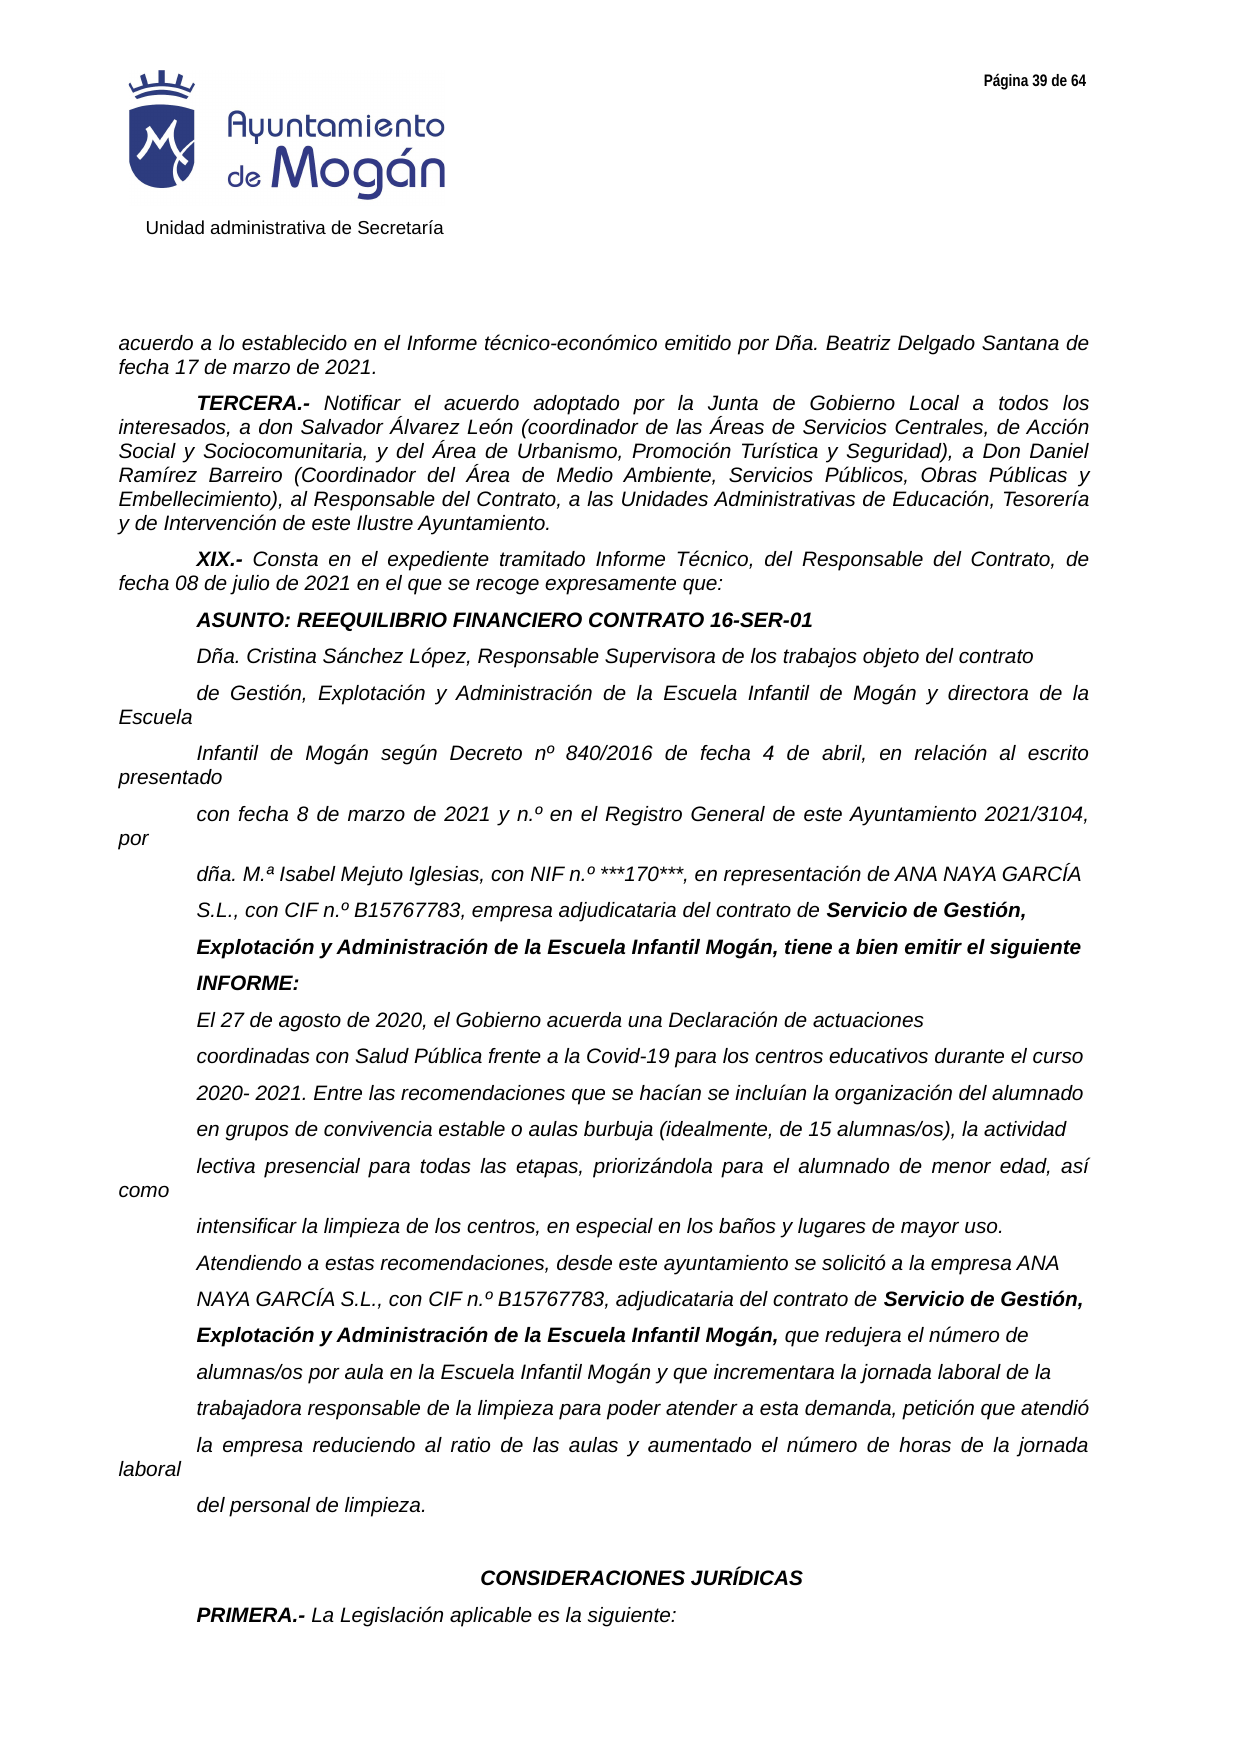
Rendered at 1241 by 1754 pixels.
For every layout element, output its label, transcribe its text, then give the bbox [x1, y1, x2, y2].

text la empresa reduciendo al ratio de las aulas y aumentado el número de horas de la jornada laboral [118, 1433, 1092, 1481]
text TERCERA.- Notificar el acuerdo adoptado por la Junta de Gobierno Local a todos los interesados, a don Salvador Álvarez León (coordinador de las Áreas de Servicios Centrales, de Acción Social y Sociocomunitaria, y del Área de Urbanismo, Promoción Turística y Seguridad), a Don Daniel Ramírez Barreiro (Coordinador del Área de Medio Ambiente, Servicios Públicos, Obras Públicas y Embellecimiento), al Responsable del Contrato, a las Unidades Administrativas de Educación, Tesorería y de Intervención de este Ilustre Ayuntamiento. [118, 391, 1092, 535]
text 2020- 2021. Entre las recomendaciones que se hacían se incluían la organización del alumnado [118, 1081, 1092, 1104]
text Atendiendo a estas recomendaciones, desde este ayuntamiento se solicitó a la empresa ANA [118, 1250, 1092, 1274]
text de Gestión, Explotación y Administración de la Escuela Infantil de Mogán y directora de la Escuela [118, 681, 1092, 728]
text Infantil de Mogán según Decreto nº 840/2016 de fecha 4 de abril, en relación al escrito presentado [118, 741, 1092, 789]
text El 27 de agosto de 2020, el Gobierno acuerda una Declaración de actuaciones [118, 1008, 1092, 1032]
text alumnas/os por aula en la Escuela Infantil Mogán y que incrementara la jornada laboral de la [118, 1360, 1092, 1384]
text Explotación y Administración de la Escuela Infantil Mogán, que redujera el número de [118, 1323, 1092, 1347]
text S.L., con CIF n.º B15767783, empresa adjudicataria del contrato de Servicio de Gestión, [118, 898, 1092, 922]
text en grupos de convivencia estable o aulas burbuja (idealmente, de 15 alumnas/os), la actividad [118, 1117, 1092, 1141]
text coordinadas con Salud Pública frente a la Covid-19 para los centros educativos durante el curso [118, 1044, 1092, 1068]
text dña. M.ª Isabel Mejuto Iglesias, con NIF n.º ***170***, en representación de ANA NAYA GARCÍA [118, 862, 1092, 886]
text XIX.- Consta en el expediente tramitado Informe Técnico, del Responsable del Contrato, de fecha 08 de julio de 2021 en el que se recoge expresamente que: [118, 547, 1092, 595]
text CONSIDERACIONES JURÍDICAS [118, 1566, 1092, 1590]
text trabajadora responsable de la limpieza para poder atender a esta demanda, petición que atendió [118, 1396, 1092, 1420]
text PRIMERA.- La Legislación aplicable es la siguiente: [118, 1602, 1092, 1626]
picture [128, 70, 445, 206]
text acuerdo a lo establecido en el Informe técnico-económico emitido por Dña. Beatriz Delgado Santana de fecha 17 de marzo de 2021. [118, 331, 1092, 378]
text INFORME: [118, 971, 1092, 995]
text Explotación y Administración de la Escuela Infantil Mogán, tiene a bien emitir el siguiente [118, 935, 1092, 959]
text con fecha 8 de marzo de 2021 y n.º en el Registro General de este Ayuntamiento 2021/3104, por [118, 801, 1092, 849]
text Dña. Cristina Sánchez López, Responsable Supervisora de los trabajos objeto del contrato [118, 644, 1092, 668]
text NAYA GARCÍA S.L., con CIF n.º B15767783, adjudicataria del contrato de Servicio de Gestión, [118, 1287, 1092, 1311]
text ASUNTO: REEQUILIBRIO FINANCIERO CONTRATO 16-SER-01 [118, 608, 1092, 632]
text lectiva presencial para todas las etapas, priorizándola para el alumnado de menor edad, así como [118, 1153, 1092, 1201]
text intensificar la limpieza de los centros, en especial en los baños y lugares de mayor uso. [118, 1214, 1092, 1238]
text del personal de limpieza. [118, 1493, 1092, 1517]
